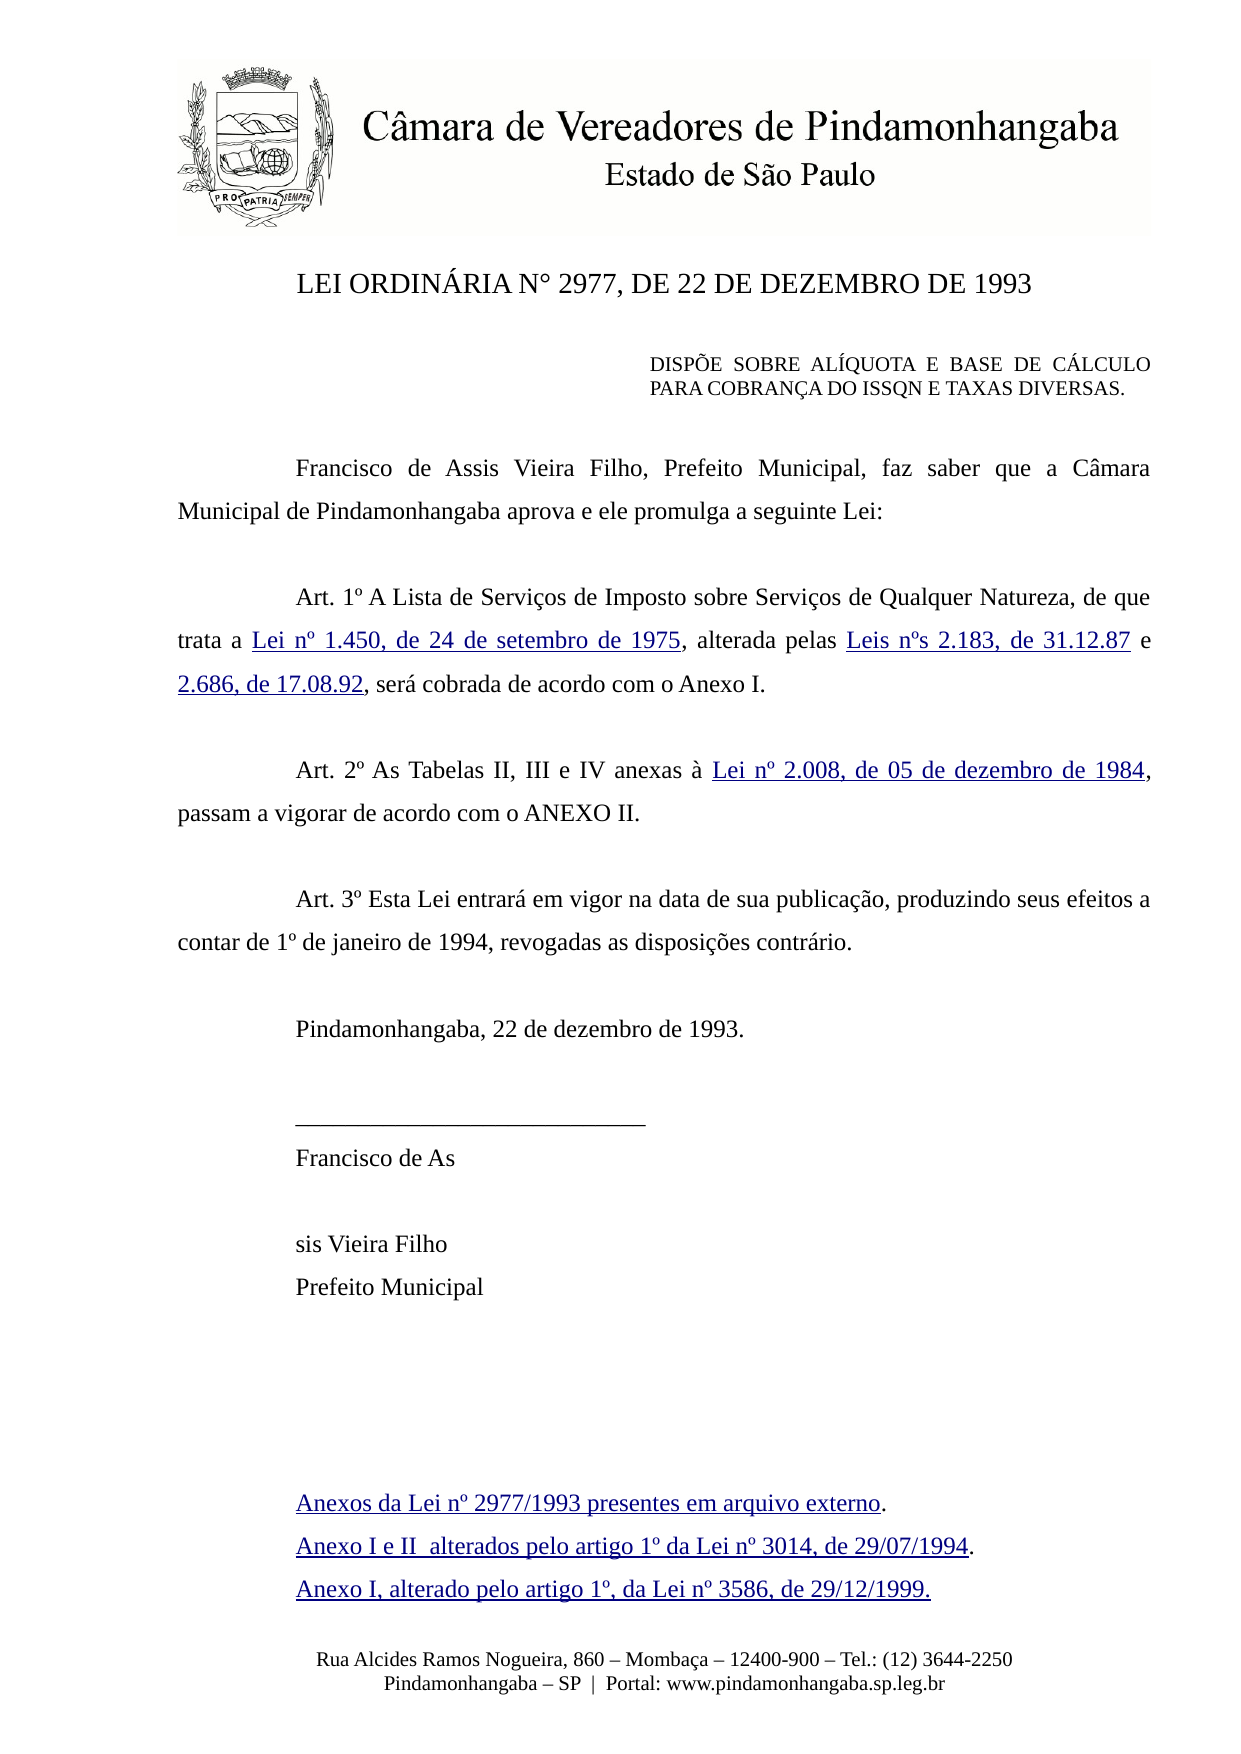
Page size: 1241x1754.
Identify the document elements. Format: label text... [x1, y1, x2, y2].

text Anexos da Lei nº 2977/1993 presentes em arquivo externo. [177, 1488, 1152, 1517]
text DISPÕE SOBRE ALÍQUOTA E BASE DE CÁLCULO PARA COBRANÇA DO ISSQN E TAXAS DIVERSAS. [649, 352, 1152, 400]
picture [177, 59, 1152, 236]
text Anexo I, alterado pelo artigo 1º, da Lei nº 3586, de 29/12/1999. [177, 1574, 1152, 1603]
text Francisco de As [177, 1143, 1152, 1172]
text ____________________________ [177, 1100, 1152, 1129]
text Art. 1º A Lista de Serviços de Imposto sobre Serviços de Qualquer Natureza, de que trata a Lei nº 1.450, de 24 de setembro de 1975, alterada pelas Leis nºs 2.183, de 31.12.87 e 2.686, de 17.08.92, será cobrada de acordo com o Anexo I. [177, 582, 1152, 697]
text Prefeito Municipal [177, 1272, 1152, 1301]
text Anexo I e II alterados pelo artigo 1º da Lei nº 3014, de 29/07/1994. [177, 1531, 1152, 1560]
text sis Vieira Filho [177, 1229, 1152, 1258]
text Francisco de Assis Vieira Filho, Prefeito Municipal, faz saber que a Câmara Municipal de Pindamonhangaba aprova e ele promulga a seguinte Lei: [177, 453, 1152, 525]
text Pindamonhangaba, 22 de dezembro de 1993. [177, 1014, 1152, 1042]
text Art. 3º Esta Lei entrará em vigor na data de sua publicação, produzindo seus efeitos a contar de 1º de janeiro de 1994, revogadas as disposições contrário. [177, 884, 1152, 956]
text Art. 2º As Tabelas II, III e IV anexas à Lei nº 2.008, de 05 de dezembro de 1984, passam a vigorar de acordo com o ANEXO II. [177, 755, 1152, 827]
text LEI ORDINÁRIA N° 2977, de 22 de dezembro de 1993 [177, 266, 1152, 299]
